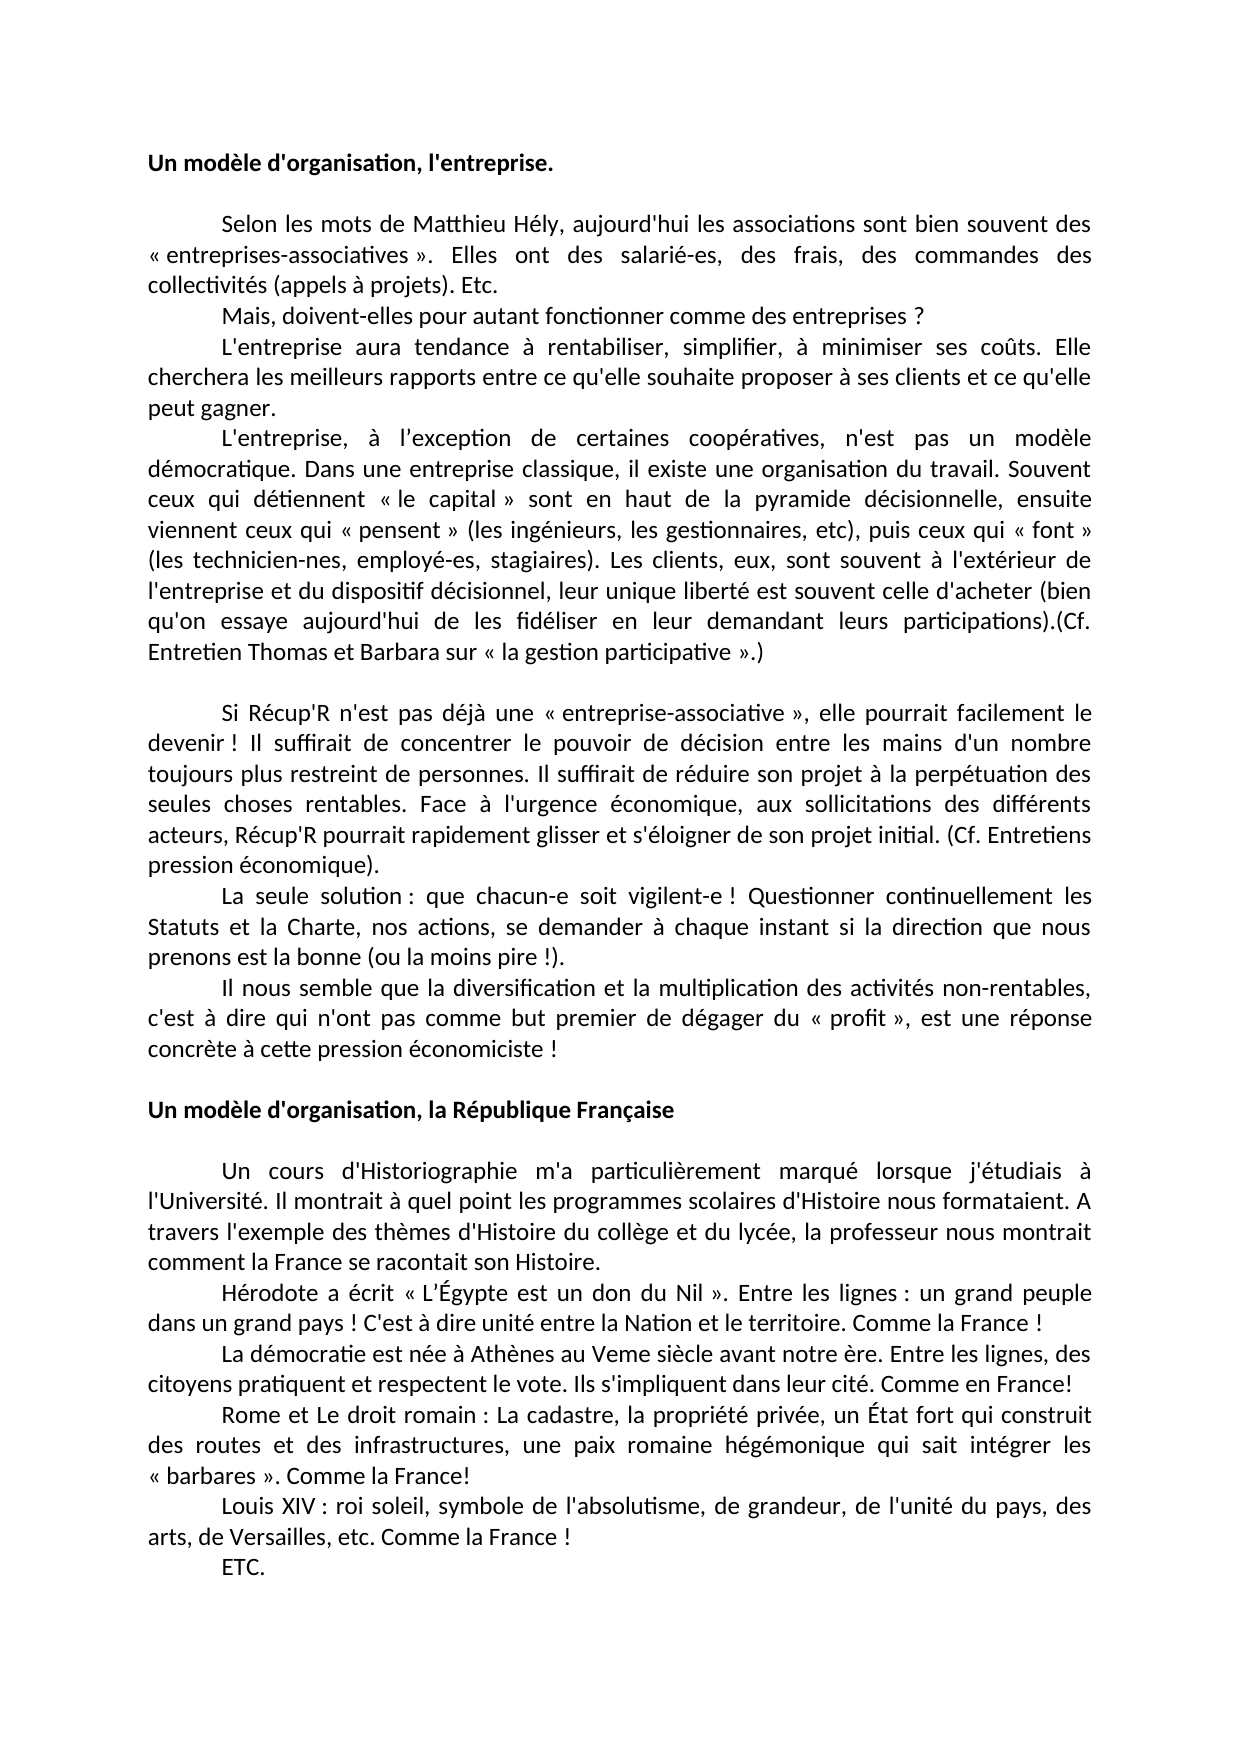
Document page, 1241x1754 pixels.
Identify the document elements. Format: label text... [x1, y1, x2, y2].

text Hérodote a écrit « L’Égypte est un don du Nil ». Entre les lignes : un grand peuple dans un grand pays ! C'est à dire unité entre la Nation et le territoire. Comme la France ! [148, 1277, 1093, 1338]
text La seule solution : que chacun-e soit vigilent-e ! Questionner continuellement les Statuts et la Charte, nos actions, se demander à chaque instant si la direction que nous prenons est la bonne (ou la moins pire !). [148, 880, 1093, 972]
text Un cours d'Historiographie m'a particulièrement marqué lorsque j'étudiais à l'Université. Il montrait à quel point les programmes scolaires d'Histoire nous formataient. A travers l'exemple des thèmes d'Histoire du collège et du lycée, la professeur nous montrait comment la France se racontait son Histoire. [148, 1155, 1093, 1277]
text Un modèle d'organisation, la République Française [148, 1094, 1093, 1124]
text Si Récup'R n'est pas déjà une « entreprise-associative », elle pourrait facilement le devenir ! Il suffirait de concentrer le pouvoir de décision entre les mains d'un nombre toujours plus restreint de personnes. Il suffirait de réduire son projet à la perpétuation des seules choses rentables. Face à l'urgence économique, aux sollicitations des différents acteurs, Récup'R pourrait rapidement glisser et s'éloigner de son projet initial. (Cf. Entretiens pression économique). [148, 697, 1093, 880]
text La démocratie est née à Athènes au Veme siècle avant notre ère. Entre les lignes, des citoyens pratiquent et respectent le vote. Ils s'impliquent dans leur cité. Comme en France! [148, 1338, 1093, 1399]
text Louis XIV : roi soleil, symbole de l'absolutisme, de grandeur, de l'unité du pays, des arts, de Versailles, etc. Comme la France ! [148, 1491, 1093, 1552]
text Un modèle d'organisation, l'entreprise. [148, 148, 1093, 178]
text L'entreprise, à l’exception de certaines coopératives, n'est pas un modèle démocratique. Dans une entreprise classique, il existe une organisation du travail. Souvent ceux qui détiennent « le capital » sont en haut de la pyramide décisionnelle, ensuite viennent ceux qui « pensent » (les ingénieurs, les gestionnaires, etc), puis ceux qui « font » (les technicien-nes, employé-es, stagiaires). Les clients, eux, sont souvent à l'extérieur de l'entreprise et du dispositif décisionnel, leur unique liberté est souvent celle d'acheter (bien qu'on essaye aujourd'hui de les fidéliser en leur demandant leurs participations).(Cf. Entretien Thomas et Barbara sur « la gestion participative ».) [148, 422, 1093, 666]
text L'entreprise aura tendance à rentabiliser, simplifier, à minimiser ses coûts. Elle cherchera les meilleurs rapports entre ce qu'elle souhaite proposer à ses clients et ce qu'elle peut gagner. [148, 331, 1093, 422]
text Mais, doivent-elles pour autant fonctionner comme des entreprises ? [148, 300, 1093, 331]
text Il nous semble que la diversification et la multiplication des activités non-rentables, c'est à dire qui n'ont pas comme but premier de dégager du « profit », est une réponse concrète à cette pression économiciste ! [148, 972, 1093, 1063]
text ETC. [148, 1552, 1093, 1582]
text Selon les mots de Matthieu Hély, aujourd'hui les associations sont bien souvent des « entreprises-associatives ». Elles ont des salarié-es, des frais, des commandes des collectivités (appels à projets). Etc. [148, 209, 1093, 300]
text Rome et Le droit romain : La cadastre, la propriété privée, un État fort qui construit des routes et des infrastructures, une paix romaine hégémonique qui sait intégrer les « barbares ». Comme la France! [148, 1399, 1093, 1491]
